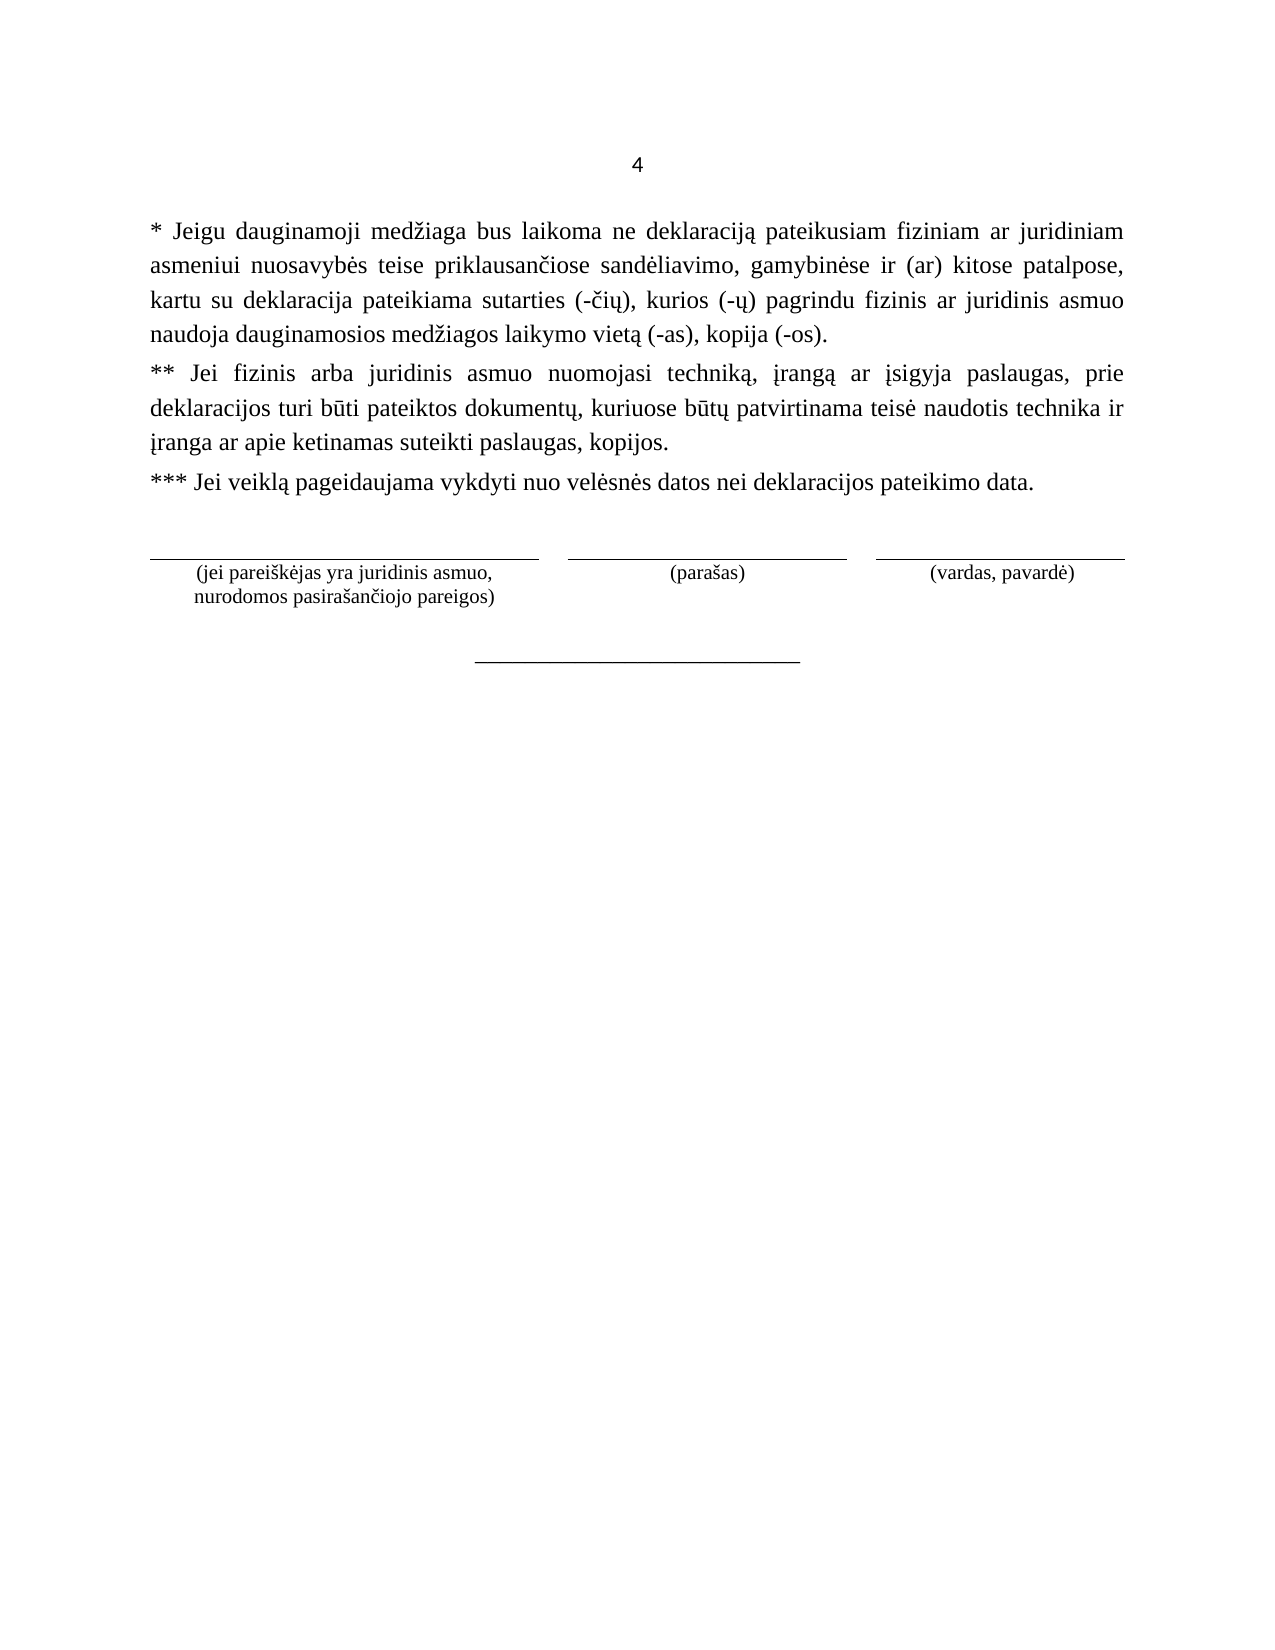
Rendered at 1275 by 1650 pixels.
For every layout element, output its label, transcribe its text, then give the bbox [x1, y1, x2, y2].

text * Jeigu dauginamoji medžiaga bus laikoma ne deklaraciją pateikusiam fiziniam ar juridiniam asmeniui nuosavybės teise priklausančiose sandėliavimo, gamybinėse ir (ar) kitose patalpose, kartu su deklaracija pateikiama sutarties (-čių), kurios (-ų) pagrindu fizinis ar juridinis asmuo naudoja dauginamosios medžiagos laikymo vietą (-as), kopija (-os). [150, 216, 1125, 348]
text __________________________ [150, 637, 1125, 665]
table_cell [847, 559, 876, 608]
text *** Jei veiklą pageidaujama vykdyti nuo velėsnės datos nei deklaracijos pateikimo data. [150, 467, 1125, 495]
table_header [150, 530, 539, 559]
table_header [568, 530, 847, 559]
table_header [539, 530, 568, 559]
table_header [876, 530, 1125, 559]
table_cell (jei pareiškėjas yra juridinis asmuo, nurodomos pasirašančiojo pareigos) [150, 560, 539, 608]
table_cell (parašas) [568, 560, 847, 608]
table_cell [539, 559, 568, 608]
table_cell (vardas, pavardė) [876, 560, 1125, 608]
text ** Jei fizinis arba juridinis asmuo nuomojasi techniką, įrangą ar įsigyja paslaugas, prie deklaracijos turi būti pateiktos dokumentų, kuriuose būtų patvirtinama teisė naudotis technika ir įranga ar apie ketinamas suteikti paslaugas, kopijos. [150, 358, 1125, 456]
table_header [847, 530, 876, 559]
